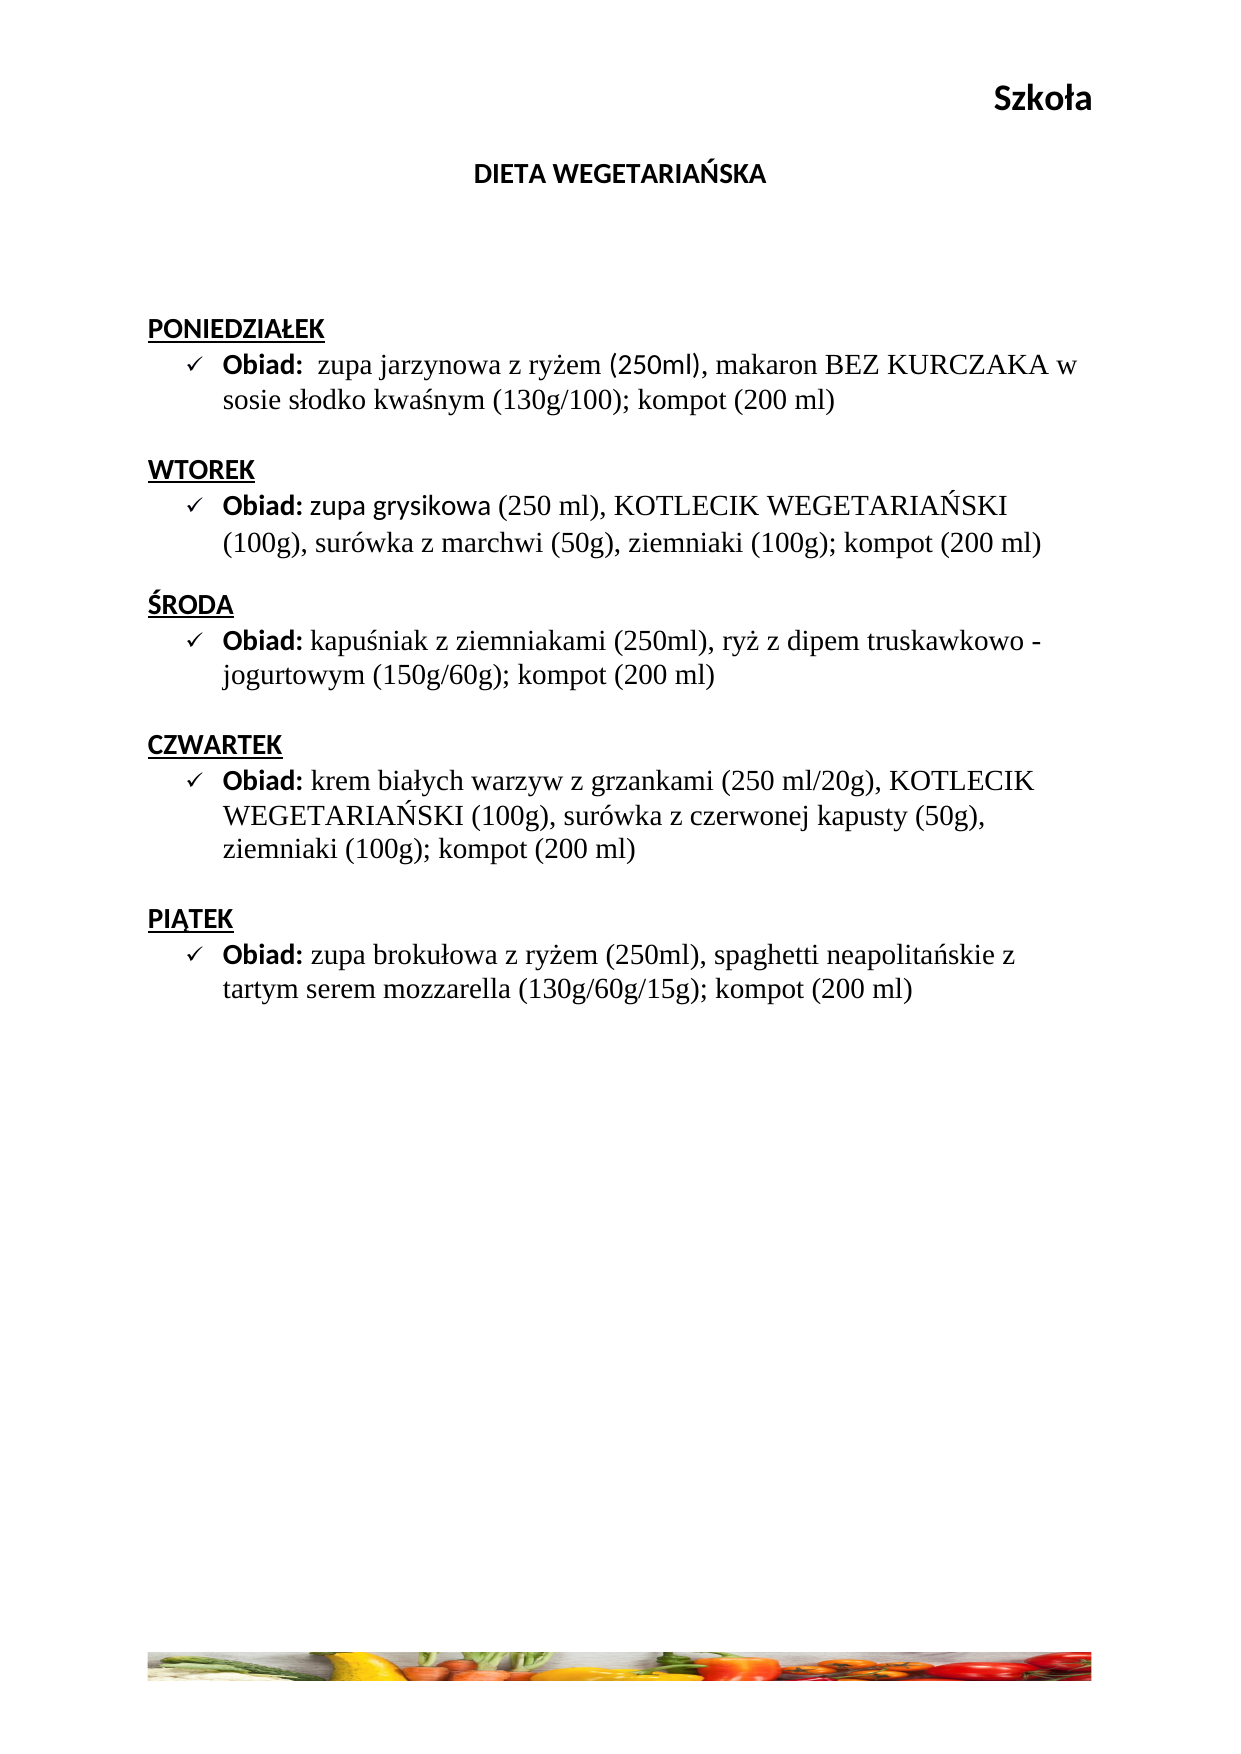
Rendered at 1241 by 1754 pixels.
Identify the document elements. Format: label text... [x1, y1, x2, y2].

text PIĄTEK [148, 900, 1093, 936]
picture [147, 1652, 1092, 1681]
list Obiad: kapuśniak z ziemniakami (250ml), ryż z dipem truskawkowo - jogurtowym (150g/60g); kompot (200 ml) [185, 622, 1093, 691]
list DIETA WEGETARIAŃSKA [148, 155, 1093, 191]
list Obiad: krem białych warzyw z grzankami (250 ml/20g), KOTLECIK WEGETARIAŃSKI (100g), surówka z czerwonej kapusty (50g), ziemniaki (100g); kompot (200 ml) [185, 762, 1093, 865]
text PONIEDZIAŁEK [148, 311, 1093, 346]
text ŚRODA [148, 586, 1093, 622]
list Obiad: zupa brokułowa z ryżem (250ml), spaghetti neapolitańskie z tartym serem mozzarella (130g/60g/15g); kompot (200 ml) [185, 936, 1093, 1005]
list Obiad: zupa jarzynowa z ryżem (250ml), makaron BEZ KURCZAKA w sosie słodko kwaśnym (130g/100); kompot (200 ml) [185, 346, 1093, 415]
text WTOREK [148, 451, 1093, 487]
text CZWARTEK [148, 726, 1093, 762]
list Obiad: zupa grysikowa (250 ml), KOTLECIK WEGETARIAŃSKI (100g), surówka z marchwi (50g), ziemniaki (100g); kompot (200 ml) [185, 487, 1093, 558]
